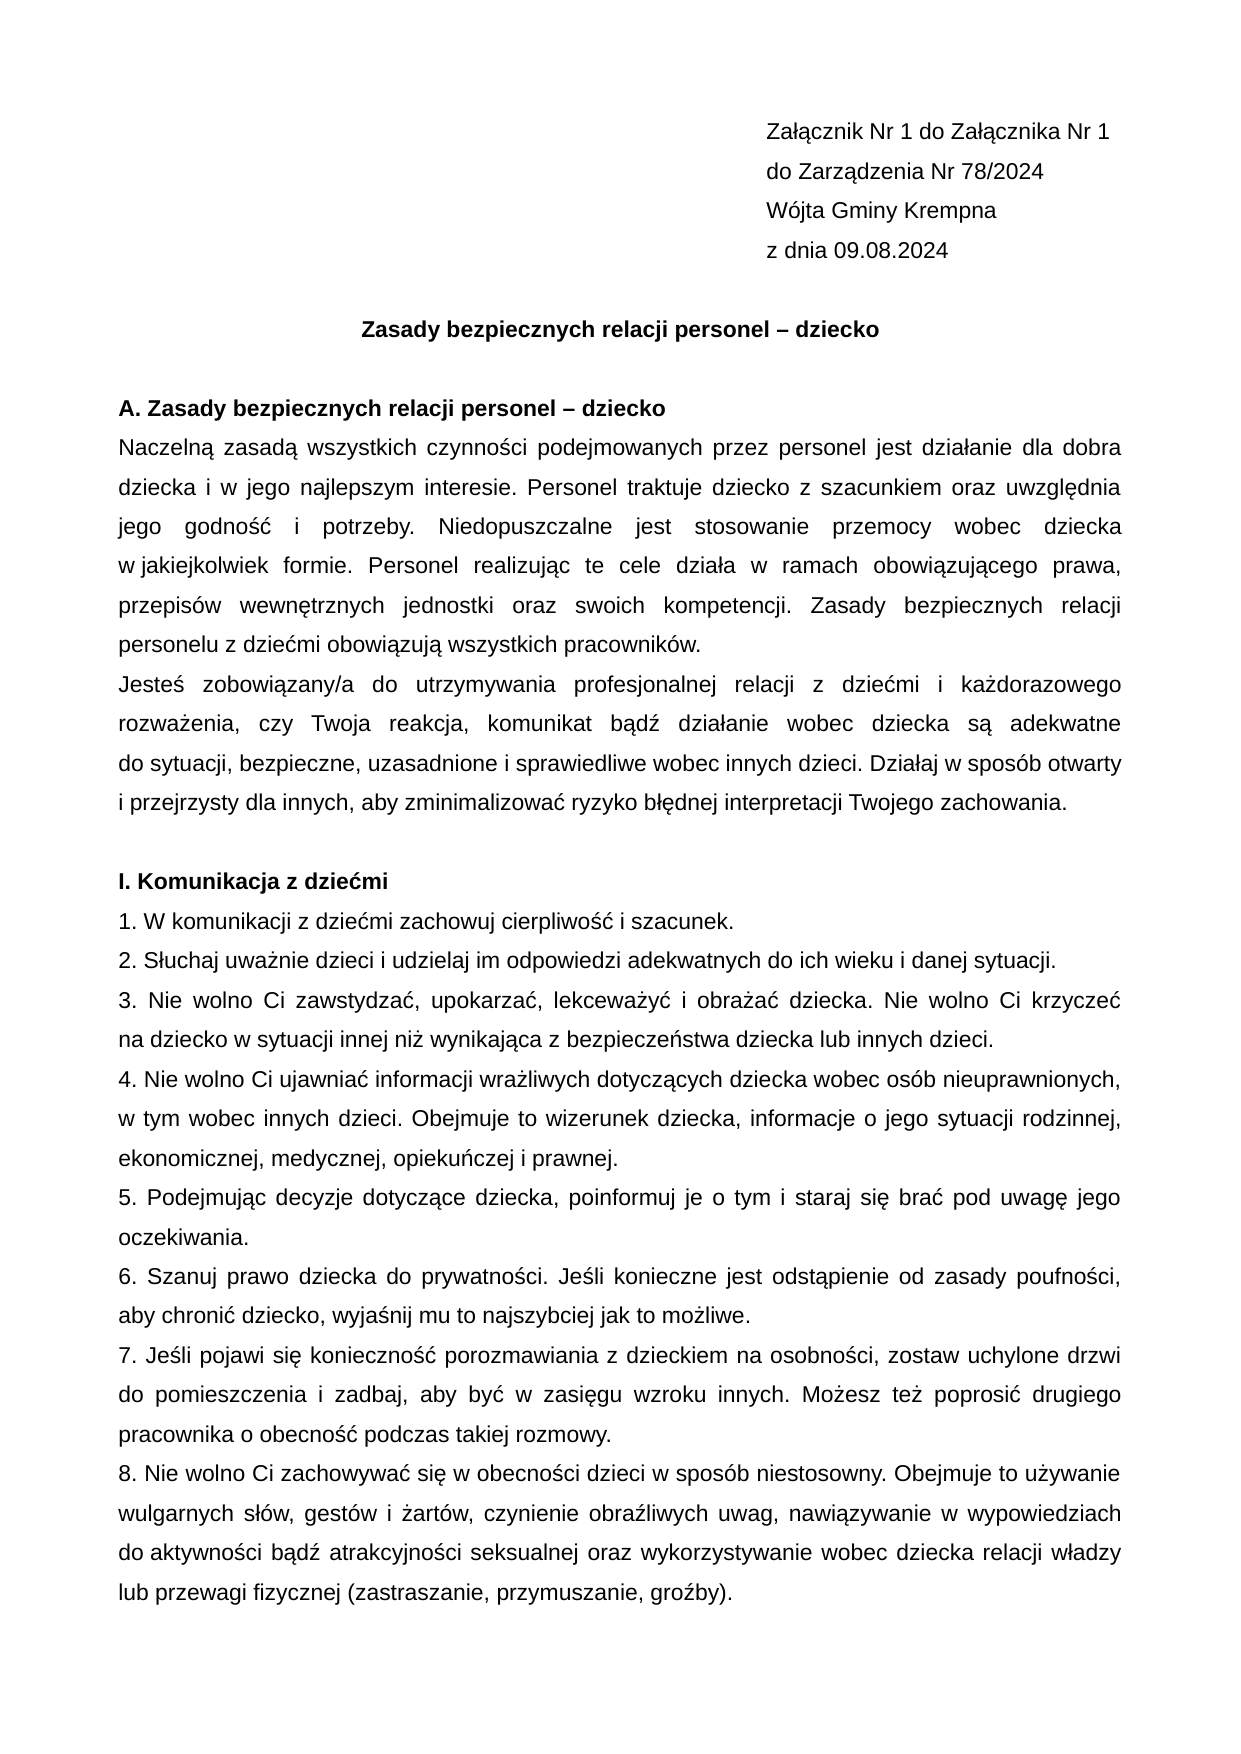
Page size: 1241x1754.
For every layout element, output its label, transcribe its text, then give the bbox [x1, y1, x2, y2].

text 8. Nie wolno Ci zachowywać się w obecności dzieci w sposób niestosowny. Obejmuje to używanie wulgarnych słów, gestów i żartów, czynienie obraźliwych uwag, nawiązywanie w wypowiedziach do aktywności bądź atrakcyjności seksualnej oraz wykorzystywanie wobec dziecka relacji władzy lub przewagi fizycznej (zastraszanie, przymuszanie, groźby). [118, 1460, 1122, 1605]
text A. Zasady bezpiecznych relacji personel – dziecko [118, 394, 1122, 421]
text 3. Nie wolno Ci zawstydzać, upokarzać, lekceważyć i obrażać dziecka. Nie wolno Ci krzyczeć na dziecko w sytuacji innej niż wynikająca z bezpieczeństwa dziecka lub innych dzieci. [118, 987, 1122, 1052]
text do Zarządzenia Nr 78/2024 [118, 158, 1122, 184]
text Załącznik Nr 1 do Załącznika Nr 1 [118, 118, 1122, 144]
text 2. Słuchaj uważnie dzieci i udzielaj im odpowiedzi adekwatnych do ich wieku i danej sytuacji. [118, 947, 1122, 973]
text 5. Podejmując decyzje dotyczące dziecka, poinformuj je o tym i staraj się brać pod uwagę jego oczekiwania. [118, 1184, 1122, 1250]
text Naczelną zasadą wszystkich czynności podejmowanych przez personel jest działanie dla dobra dziecka i w jego najlepszym interesie. Personel traktuje dziecko z szacunkiem oraz uwzględnia jego godność i potrzeby. Niedopuszczalne jest stosowanie przemocy wobec dziecka w jakiejkolwiek formie. Personel realizując te cele działa w ramach obowiązującego prawa, przepisów wewnętrznych jednostki oraz swoich kompetencji. Zasady bezpiecznych relacji personelu z dziećmi obowiązują wszystkich pracowników. [118, 434, 1122, 658]
text 6. Szanuj prawo dziecka do prywatności. Jeśli konieczne jest odstąpienie od zasady poufności, aby chronić dziecko, wyjaśnij mu to najszybciej jak to możliwe. [118, 1263, 1122, 1329]
text I. Komunikacja z dziećmi [118, 868, 1122, 894]
text 1. W komunikacji z dziećmi zachowuj cierpliwość i szacunek. [118, 908, 1122, 934]
text 4. Nie wolno Ci ujawniać informacji wrażliwych dotyczących dziecka wobec osób nieuprawnionych, w tym wobec innych dzieci. Obejmuje to wizerunek dziecka, informacje o jego sytuacji rodzinnej, ekonomicznej, medycznej, opiekuńczej i prawnej. [118, 1066, 1122, 1171]
text Jesteś zobowiązany/a do utrzymywania profesjonalnej relacji z dziećmi i każdorazowego rozważenia, czy Twoja reakcja, komunikat bądź działanie wobec dziecka są adekwatne do sytuacji, bezpieczne, uzasadnione i sprawiedliwe wobec innych dzieci. Działaj w sposób otwarty i przejrzysty dla innych, aby zminimalizować ryzyko błędnej interpretacji Twojego zachowania. [118, 671, 1122, 816]
text Zasady bezpiecznych relacji personel – dziecko [118, 316, 1122, 342]
text z dnia 09.08.2024 [118, 237, 1122, 263]
text Wójta Gminy Krempna [118, 197, 1122, 223]
text 7. Jeśli pojawi się konieczność porozmawiania z dzieckiem na osobności, zostaw uchylone drzwi do pomieszczenia i zadbaj, aby być w zasięgu wzroku innych. Możesz też poprosić drugiego pracownika o obecność podczas takiej rozmowy. [118, 1342, 1122, 1447]
